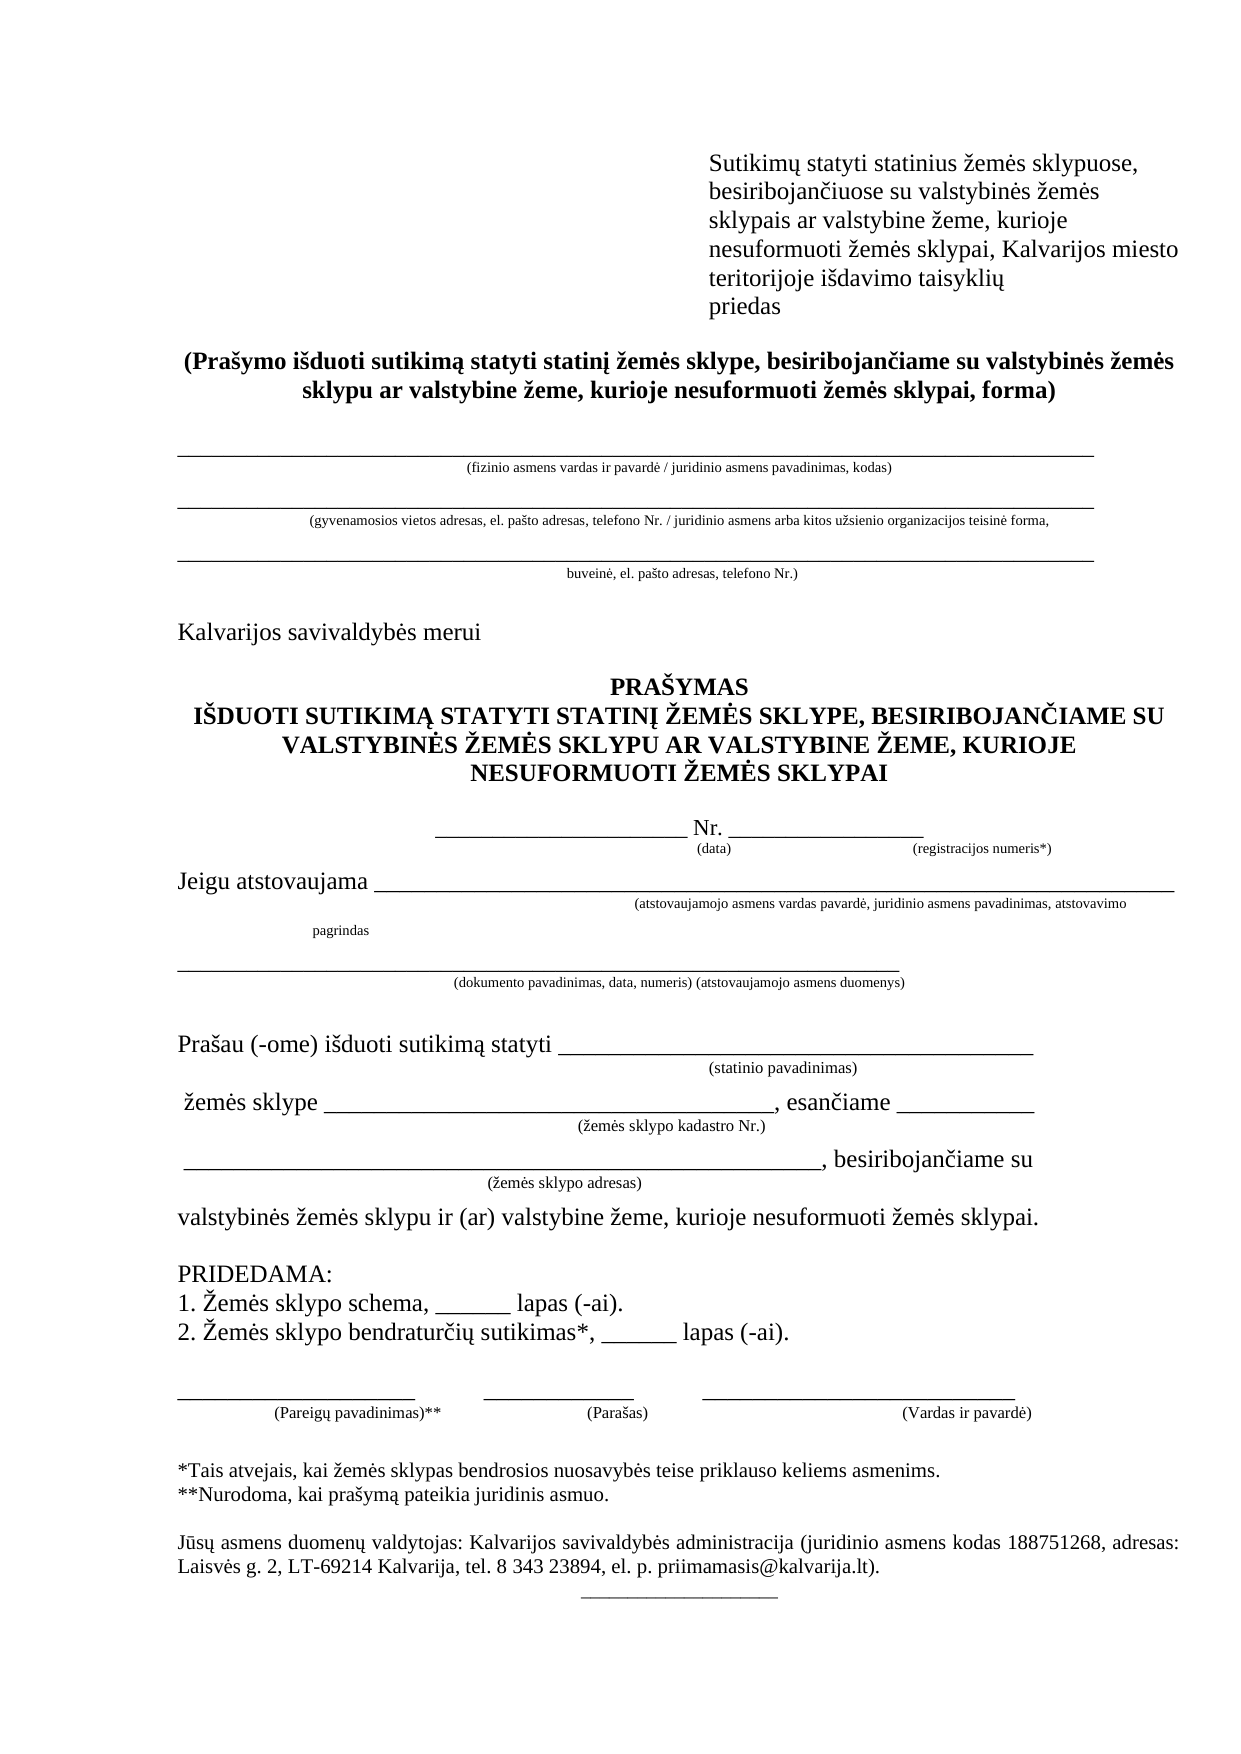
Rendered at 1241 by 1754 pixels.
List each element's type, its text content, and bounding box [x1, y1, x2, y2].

text ________________________________________________________________________________ [177, 538, 1181, 564]
text (data) (registracijos numeris*) [177, 840, 1181, 866]
text besiribojančiuose su valstybinės žemės [709, 176, 1181, 205]
text PRIDEDAMA: [177, 1259, 1181, 1288]
text _____________________ [177, 1578, 1181, 1600]
table_header [189, 1001, 1192, 1029]
text (žemės sklypo kadastro Nr.) [177, 1116, 1181, 1144]
text IŠDUOTI SUTIKIMĄ STATYTI STATINĮ ŽEMĖS SKLYPE, BESIRIBOJANČIAME SU VALSTYBINĖS ŽEMĖS SKLYPU AR VALSTYBINE ŽEME, KURIOJE NESUFORMUOTI ŽEMĖS SKLYPAI [177, 701, 1181, 787]
text (žemės sklypo adresas) [177, 1173, 1181, 1202]
text (gyvenamosios vietos adresas, el. pašto adresas, telefono Nr. / juridinio asmens arba kitos užsienio organizacijos teisinė forma, [177, 512, 1181, 538]
text ________________________________________________________________________________ [177, 433, 1181, 459]
text **Nurodoma, kai prašymą pateikia juridinis asmuo. [177, 1482, 1181, 1506]
text ________________________________________________________________________________ [177, 485, 1181, 512]
text PRAŠYMAS [177, 672, 1181, 701]
text valstybinės žemės sklypu ir (ar) valstybine žeme, kurioje nesuformuoti žemės sklypai. [177, 1202, 1181, 1231]
text *Tais atvejais, kai žemės sklypas bendrosios nuosavybės teise priklauso keliems asmenims. [177, 1458, 1181, 1482]
text buveinė, el. pašto adresas, telefono Nr.) [177, 564, 1181, 591]
text Sutikimų statyti statinius žemės sklypuose, [709, 148, 1181, 176]
text ___________________ ____________ _________________________ [177, 1374, 1181, 1403]
text (Prašymo išduoti sutikimą statyti statinį žemės sklype, besiribojančiame su valstybinės žemės sklypu ar valstybine žeme, kurioje nesuformuoti žemės sklypai, forma) [177, 346, 1181, 404]
text (statinio pavadinimas) [177, 1058, 1181, 1087]
text 2. Žemės sklypo bendraturčių sutikimas*, ______ lapas (-ai). [177, 1317, 1181, 1346]
text ______________________ Nr. _________________ [177, 814, 1181, 840]
text nesuformuoti žemės sklypai, Kalvarijos miesto [709, 234, 1181, 263]
text ___________________________________________________, besiribojančiame su [177, 1144, 1181, 1173]
text 1. Žemės sklypo schema, ______ lapas (-ai). [177, 1288, 1181, 1317]
text priedas [709, 291, 1181, 320]
text Jūsų asmens duomenų valdytojas: Kalvarijos savivaldybės administracija (juridinio asmens kodas 188751268, adresas: Laisvės g. 2, LT-69214 Kalvarija, tel. 8 343 23894, el. p. priimamasis@kalvarija.lt). [177, 1530, 1181, 1578]
text (fizinio asmens vardas ir pavardė / juridinio asmens pavadinimas, kodas) [177, 459, 1181, 485]
text (Pareigų pavadinimas)** (Parašas) (Vardas ir pavardė) [177, 1403, 1181, 1432]
text _______________________________________________________________ [177, 948, 1181, 974]
text teritorijoje išdavimo taisyklių [709, 263, 1181, 291]
text sklypais ar valstybine žeme, kurioje [709, 205, 1181, 234]
text Jeigu atstovaujama ________________________________________________________________ [177, 866, 1181, 895]
text Prašau (-ome) išduoti sutikimą statyti ______________________________________ [177, 1029, 1181, 1058]
text (atstovaujamojo asmens vardas pavardė, juridinio asmens pavadinimas, atstovavimo pagrindas [312, 895, 1181, 948]
text Kalvarijos savivaldybės merui [177, 617, 1181, 646]
text (dokumento pavadinimas, data, numeris) (atstovaujamojo asmens duomenys) [177, 974, 1181, 1001]
text žemės sklype ____________________________________, esančiame ___________ [177, 1087, 1181, 1116]
